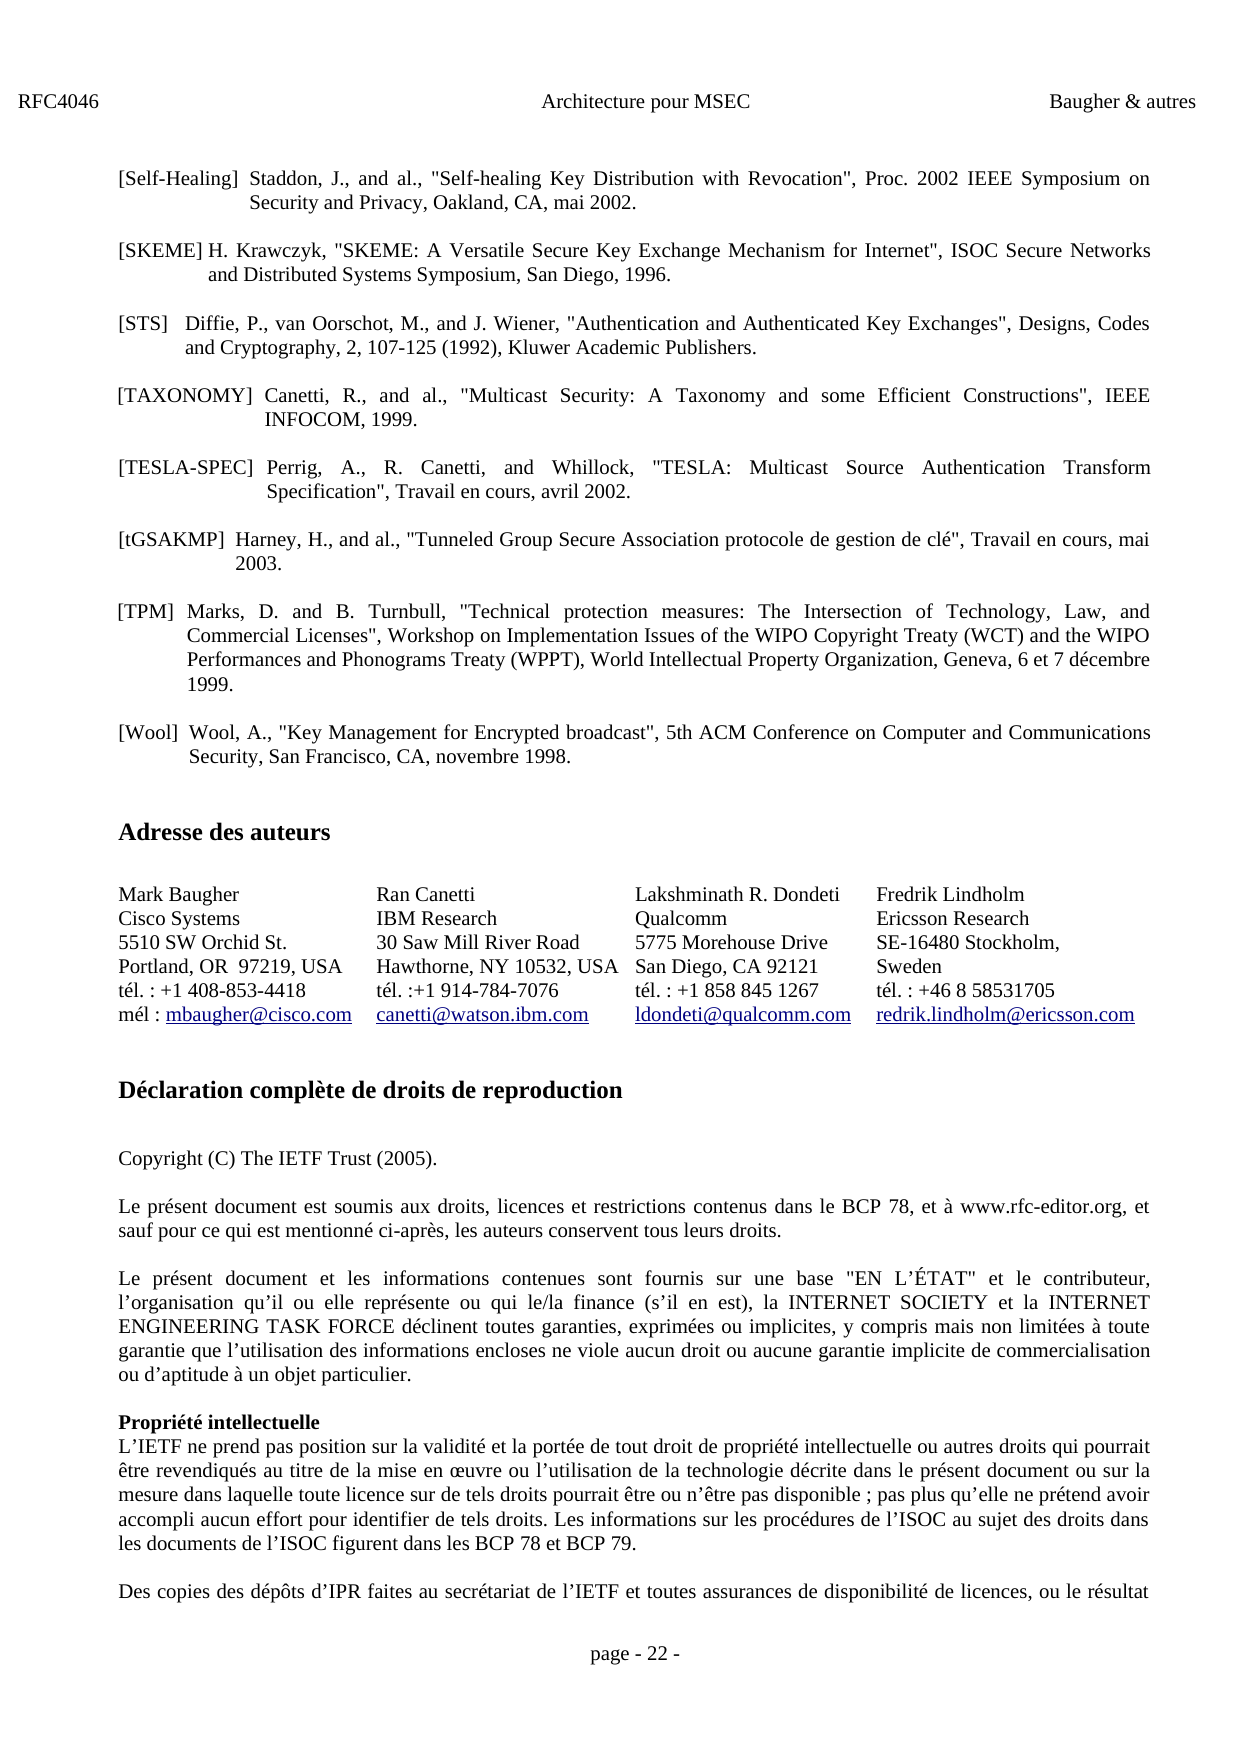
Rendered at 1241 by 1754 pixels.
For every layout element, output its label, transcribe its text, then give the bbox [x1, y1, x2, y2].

table_cell SE-16480 Stockholm, [876, 930, 1153, 954]
text Propriété intellectuelle [118, 1410, 1152, 1434]
text [TAXONOMY] Canetti, R., and al., "Multicast Security: A Taxonomy and some Efficient Constructions", IEEE INFOCOM, 1999. [117, 383, 1152, 431]
table_cell San Diego, CA 92121 [635, 954, 876, 978]
table_cell Ericsson Research [876, 906, 1153, 930]
text Copyright (C) The IETF Trust (2005). [118, 1146, 1152, 1169]
table_header Ran Canetti [376, 882, 635, 906]
text [Self-Healing] Staddon, J., and al., "Self-healing Key Distribution with Revocation", Proc. 2002 IEEE Symposium on Security and Privacy, Oakland, CA, mai 2002. [118, 166, 1152, 214]
table_cell Portland, OR 97219, USA [118, 954, 376, 978]
table_cell Qualcomm [635, 906, 876, 930]
table_cell mél : mbaugher@cisco.com [118, 1003, 376, 1026]
text [Wool] Wool, A., "Key Management for Encrypted broadcast", 5th ACM Conference on Computer and Communications Security, San Francisco, CA, novembre 1998. [118, 719, 1152, 768]
table_header Fredrik Lindholm [876, 882, 1153, 906]
text Des copies des dépôts d’IPR faites au secrétariat de l’IETF et toutes assurances de disponibilité de licences, ou le résultat [118, 1579, 1152, 1603]
table_cell Sweden [876, 954, 1153, 978]
table_cell 30 Saw Mill River Road [376, 930, 635, 954]
table_cell Hawthorne, NY 10532, USA [376, 954, 635, 978]
text [SKEME] H. Krawczyk, "SKEME: A Versatile Secure Key Exchange Mechanism for Internet", ISOC Secure Networks and Distributed Systems Symposium, San Diego, 1996. [118, 238, 1152, 286]
table_header Mark Baugher [118, 882, 376, 906]
table_cell 5510 SW Orchid St. [118, 930, 376, 954]
table_header Lakshminath R. Dondeti [635, 882, 876, 906]
table_cell Cisco Systems [118, 906, 376, 930]
text Le présent document est soumis aux droits, licences et restrictions contenus dans le BCP 78, et à www.rfc-editor.org, et sauf pour ce qui est mentionné ci-après, les auteurs conservent tous leurs droits. [118, 1194, 1152, 1242]
table_cell tél. :+1 914-784-7076 [376, 978, 635, 1002]
text [tGSAKMP] Harney, H., and al., "Tunneled Group Secure Association protocole de gestion de clé", Travail en cours, mai 2003. [118, 527, 1152, 575]
table_cell tél. : +1 858 845 1267 [635, 978, 876, 1002]
text [TPM] Marks, D. and B. Turnbull, "Technical protection measures: The Intersection of Technology, Law, and Commercial Licenses", Workshop on Implementation Issues of the WIPO Copyright Treaty (WCT) and the WIPO Performances and Phonograms Treaty (WPPT), World Intellectual Property Organization, Geneva, 6 et 7 décembre 1999. [117, 599, 1152, 696]
table_cell redrik.lindholm@ericsson.com [876, 1003, 1153, 1026]
table_cell IBM Research [376, 906, 635, 930]
table_cell tél. : +1 408-853-4418 [118, 978, 376, 1002]
subtitle Adresse des auteurs [118, 817, 1152, 846]
text L’IETF ne prend pas position sur la validité et la portée de tout droit de propriété intellectuelle ou autres droits qui pourrait être revendiqués au titre de la mise en œuvre ou l’utilisation de la technologie décrite dans le présent document ou sur la mesure dans laquelle toute licence sur de tels droits pourrait être ou n’être pas disponible ; pas plus qu’elle ne prétend avoir accompli aucun effort pour identifier de tels droits. Les informations sur les procédures de l’ISOC au sujet des droits dans les documents de l’ISOC figurent dans les BCP 78 et BCP 79. [118, 1434, 1152, 1554]
table_cell ldondeti@qualcomm.com [635, 1003, 876, 1026]
subtitle Déclaration complète de droits de reproduction [118, 1076, 1152, 1104]
text [TESLA-SPEC] Perrig, A., R. Canetti, and Whillock, "TESLA: Multicast Source Authentication Transform Specification", Travail en cours, avril 2002. [118, 455, 1152, 503]
table_cell canetti@watson.ibm.com [376, 1003, 635, 1026]
text Le présent document et les informations contenues sont fournis sur une base "EN L’ÉTAT" et le contributeur, l’organisation qu’il ou elle représente ou qui le/la finance (s’il en est), la INTERNET SOCIETY et la INTERNET ENGINEERING TASK FORCE déclinent toutes garanties, exprimées ou implicites, y compris mais non limitées à toute garantie que l’utilisation des informations encloses ne viole aucun droit ou aucune garantie implicite de commercialisation ou d’aptitude à un objet particulier. [118, 1266, 1152, 1386]
text [STS] Diffie, P., van Oorschot, M., and J. Wiener, "Authentication and Authenticated Key Exchanges", Designs, Codes and Cryptography, 2, 107-125 (1992), Kluwer Academic Publishers. [118, 311, 1152, 359]
table_cell tél. : +46 8 58531705 [876, 978, 1153, 1002]
table_cell 5775 Morehouse Drive [635, 930, 876, 954]
